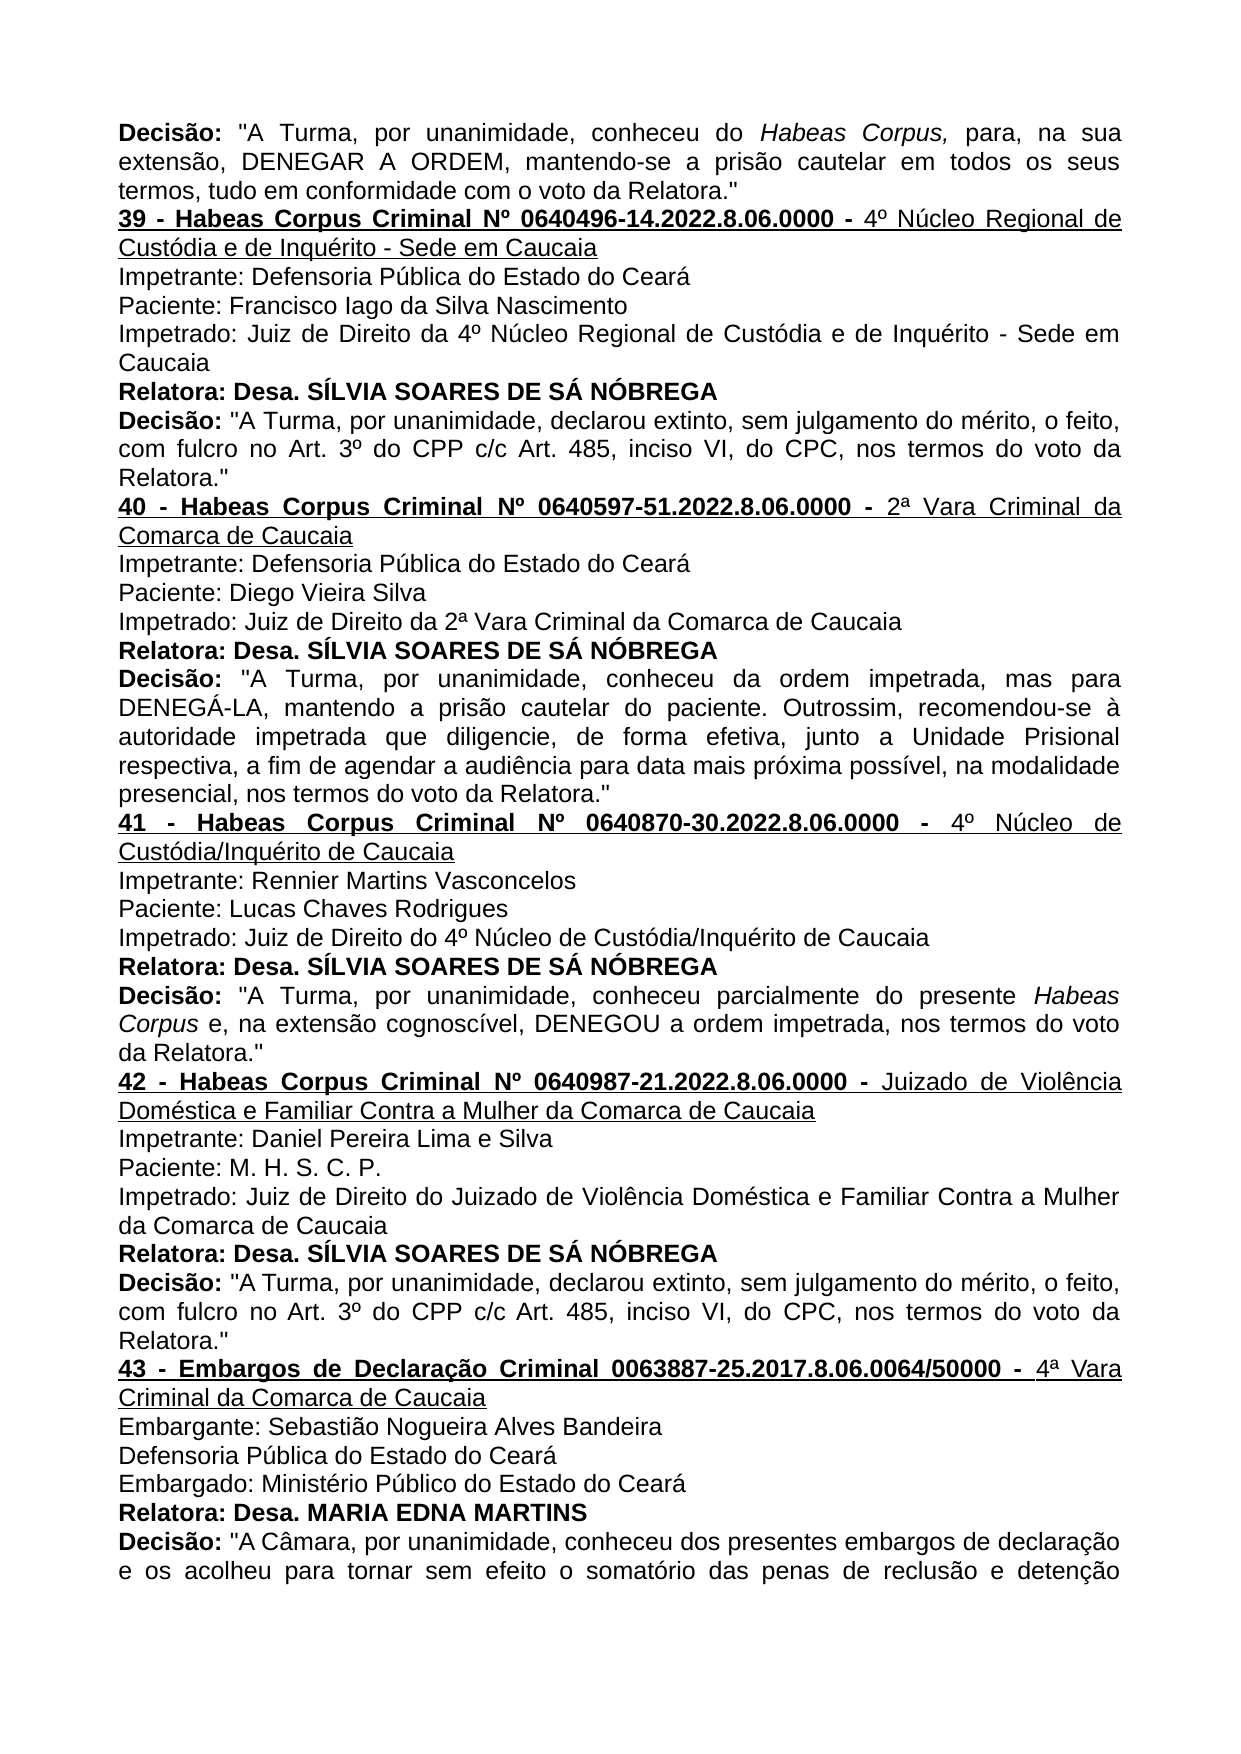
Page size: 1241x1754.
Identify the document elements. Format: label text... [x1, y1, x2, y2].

text Paciente: Diego Vieira Silva [118, 578, 1122, 607]
text Decisão: "A Turma, por unanimidade, conheceu parcialmente do presente Habeas Corpus e, na extensão cognoscível, DENEGOU a ordem impetrada, nos termos do voto da Relatora." [118, 981, 1122, 1067]
text Impetrante: Defensoria Pública do Estado do Ceará [118, 262, 1122, 291]
text 39 - Habeas Corpus Criminal Nº 0640496-14.2022.8.06.0000 - 4º Núcleo Regional de [118, 204, 1122, 229]
text 42 - Habeas Corpus Criminal Nº 0640987-21.2022.8.06.0000 - Juizado de Violência [118, 1067, 1122, 1092]
text Relatora: Desa. SÍLVIA SOARES DE SÁ NÓBREGA [118, 1239, 1122, 1268]
text Relatora: Desa. SÍLVIA SOARES DE SÁ NÓBREGA [118, 377, 1122, 406]
text Impetrante: Defensoria Pública do Estado do Ceará [118, 549, 1122, 578]
text Defensoria Pública do Estado do Ceará [118, 1441, 1122, 1469]
text Embargado: Ministério Público do Estado do Ceará [118, 1469, 1122, 1498]
text Decisão: "A Turma, por unanimidade, declarou extinto, sem julgamento do mérito, o feito, com fulcro no Art. 3º do CPP c/c Art. 485, inciso VI, do CPC, nos termos do voto da Relatora." [118, 1268, 1122, 1354]
text Embargante: Sebastião Nogueira Alves Bandeira [118, 1412, 1122, 1441]
text Decisão: "A Câmara, por unanimidade, conheceu dos presentes embargos de declaração e os acolheu para tornar sem efeito o somatório das penas de reclusão e detenção [118, 1527, 1122, 1584]
text Relatora: Desa. MARIA EDNA MARTINS [118, 1498, 1122, 1527]
text Comarca de Caucaia [118, 518, 1122, 549]
text Doméstica e Familiar Contra a Mulher da Comarca de Caucaia [118, 1093, 1122, 1124]
text Impetrado: Juiz de Direito do Juizado de Violência Doméstica e Familiar Contra a Mulher da Comarca de Caucaia [118, 1182, 1122, 1239]
text Impetrado: Juiz de Direito da 4º Núcleo Regional de Custódia e de Inquérito - Sede em Caucaia [118, 319, 1122, 377]
text 40 - Habeas Corpus Criminal Nº 0640597-51.2022.8.06.0000 - 2ª Vara Criminal da [118, 492, 1122, 517]
text Impetrante: Daniel Pereira Lima e Silva [118, 1124, 1122, 1153]
text Decisão: "A Turma, por unanimidade, declarou extinto, sem julgamento do mérito, o feito, com fulcro no Art. 3º do CPP c/c Art. 485, inciso VI, do CPC, nos termos do voto da Relatora." [118, 406, 1122, 492]
text Impetrado: Juiz de Direito da 2ª Vara Criminal da Comarca de Caucaia [118, 607, 1122, 636]
text Custódia/Inquérito de Caucaia [118, 834, 1122, 866]
text Custódia e de Inquérito - Sede em Caucaia [118, 231, 1122, 262]
text Decisão: "A Turma, por unanimidade, conheceu do Habeas Corpus, para, na sua extensão, DENEGAR A ORDEM, mantendo-se a prisão cautelar em todos os seus termos, tudo em conformidade com o voto da Relatora." [118, 118, 1122, 204]
text Impetrado: Juiz de Direito do 4º Núcleo de Custódia/Inquérito de Caucaia [118, 923, 1122, 952]
text Impetrante: Rennier Martins Vasconcelos [118, 866, 1122, 894]
text Paciente: M. H. S. C. P. [118, 1153, 1122, 1182]
text 41 - Habeas Corpus Criminal Nº 0640870-30.2022.8.06.0000 - 4º Núcleo de [118, 808, 1122, 833]
text Paciente: Francisco Iago da Silva Nascimento [118, 291, 1122, 319]
text 43 - Embargos de Declaração Criminal 0063887-25.2017.8.06.0064/50000 - 4ª Vara [118, 1354, 1122, 1379]
text Criminal da Comarca de Caucaia [118, 1380, 1122, 1412]
text Decisão: "A Turma, por unanimidade, conheceu da ordem impetrada, mas para DENEGÁ-LA, mantendo a prisão cautelar do paciente. Outrossim, recomendou-se à autoridade impetrada que diligencie, de forma efetiva, junto a Unidade Prisional respectiva, a fim de agendar a audiência para data mais próxima possível, na modalidade presencial, nos termos do voto da Relatora." [118, 664, 1122, 808]
text Relatora: Desa. SÍLVIA SOARES DE SÁ NÓBREGA [118, 952, 1122, 981]
text Relatora: Desa. SÍLVIA SOARES DE SÁ NÓBREGA [118, 636, 1122, 664]
text Paciente: Lucas Chaves Rodrigues [118, 894, 1122, 923]
